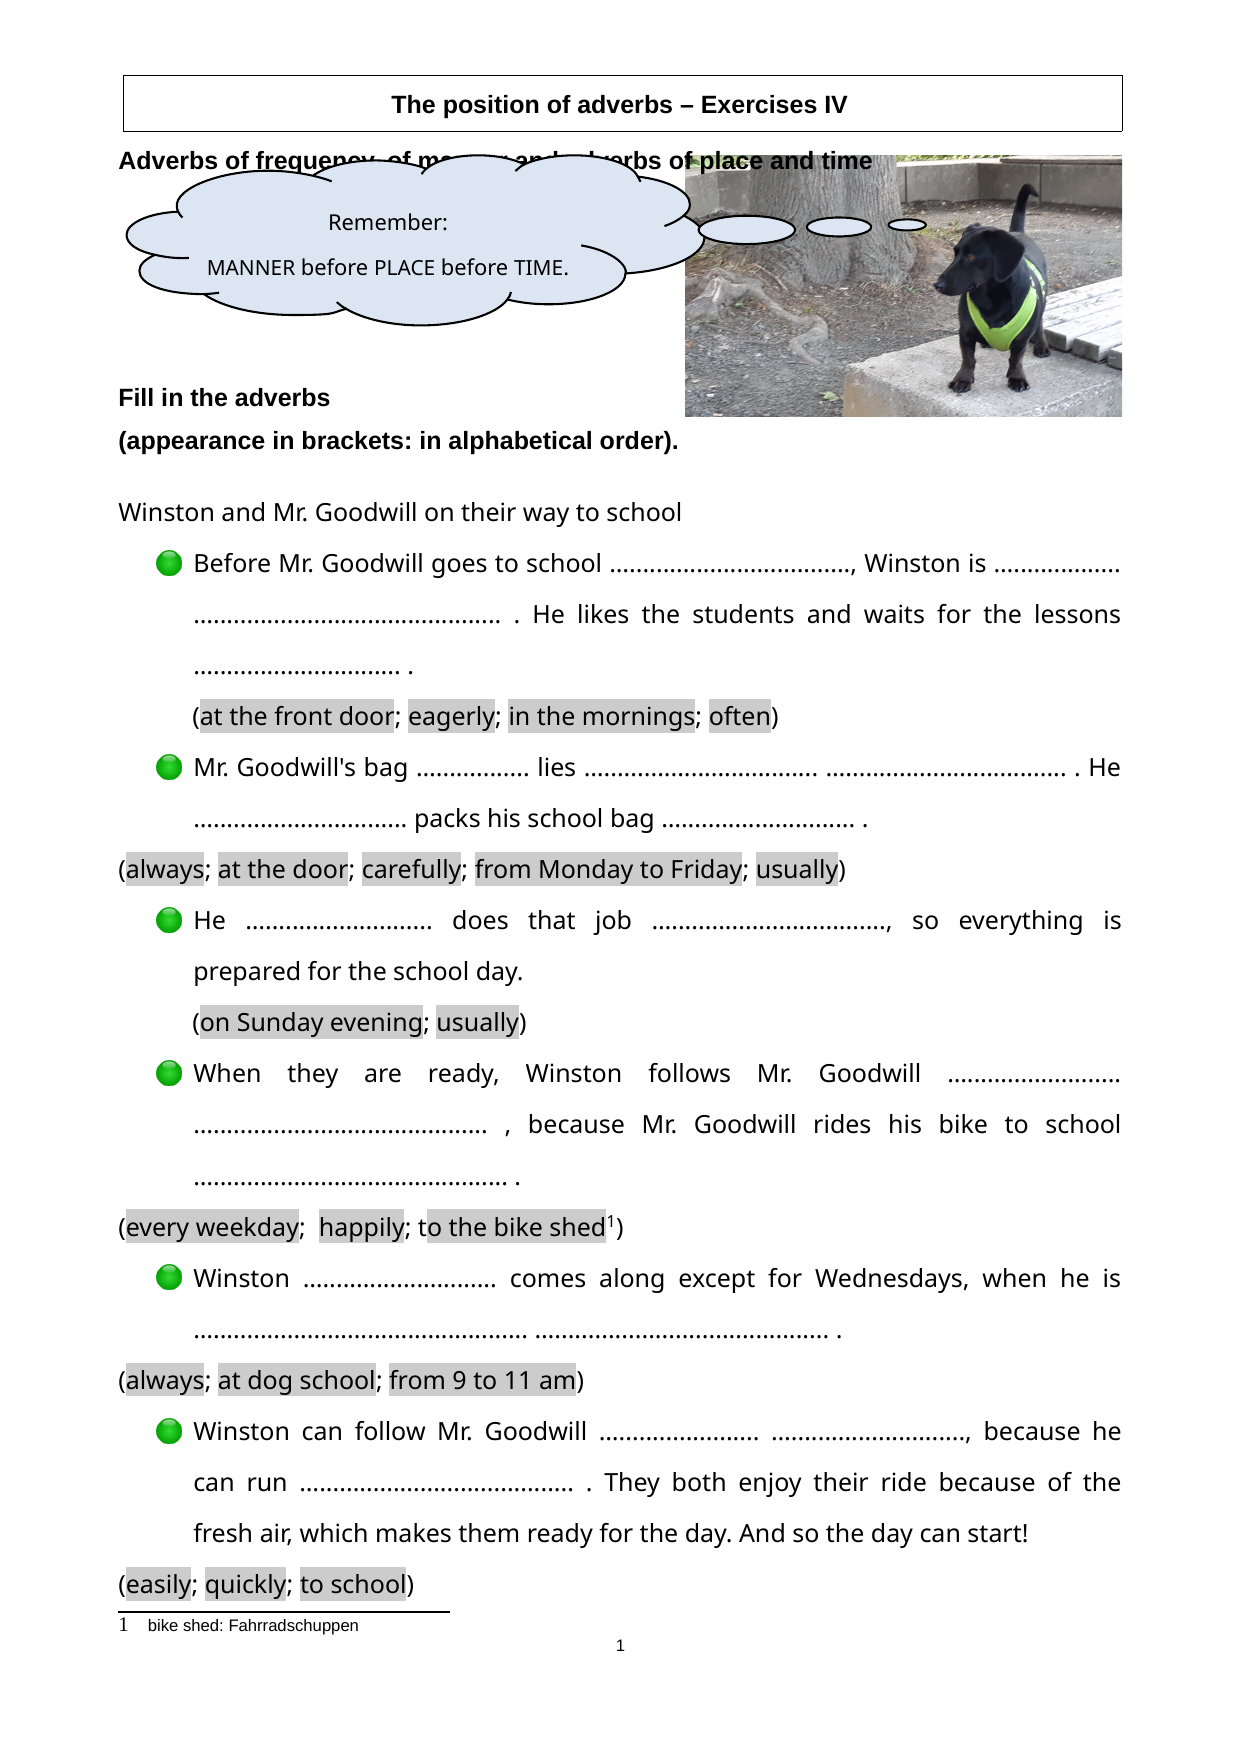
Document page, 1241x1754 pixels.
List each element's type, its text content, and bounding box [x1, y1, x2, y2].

text (always; at dog school; from 9 to 11 am) [118, 1362, 1122, 1396]
text bike shed: Fahrradschuppen [118, 1612, 1122, 1636]
text (every weekday; happily; to the bike shed) [118, 1209, 1122, 1243]
text (always; at the door; carefully; from Monday to Friday; usually) [118, 852, 1122, 886]
text Adverbs of frequency, of manner and adverbs of place and time [118, 118, 1122, 174]
text Winston and Mr. Goodwill on their way to school [118, 495, 1122, 529]
text (easily; quickly; to school) [118, 1567, 1122, 1601]
list When they are ready, Winston follows Mr. Goodwill …....................... …......................................... , because Mr. Goodwill rides his bike to school …............................................ . [156, 1056, 1122, 1192]
list Before Mr. Goodwill goes to school …................................., Winston is …................ …........................................... . He likes the students and waits for the lessons …............................ . [156, 546, 1122, 682]
list Mr. Goodwill's bag ….............. lies …................................ …................................. . He …............................. packs his school bag ….......................... . [156, 750, 1122, 835]
list He …......................... does that job …................................, so everything is prepared for the school day. [156, 903, 1122, 988]
text Fill in the adverbs [118, 383, 685, 412]
text (on Sunday evening; usually) [118, 1005, 1122, 1039]
text The position of adverbs – Exercises IV [127, 89, 1113, 118]
list Winston ….......................... comes along except for Wednesdays, when he is …............................................... …......................................... . [156, 1260, 1122, 1345]
text (at the front door; eagerly; in the mornings; often) [118, 699, 1122, 733]
list Winston can follow Mr. Goodwill …..................... ….........................., because he can run …...................................... . They both enjoy their ride because of the fresh air, which makes them ready for the day. And so the day can start! [156, 1413, 1122, 1549]
text (appearance in brackets: in alphabetical order). [118, 426, 1122, 455]
